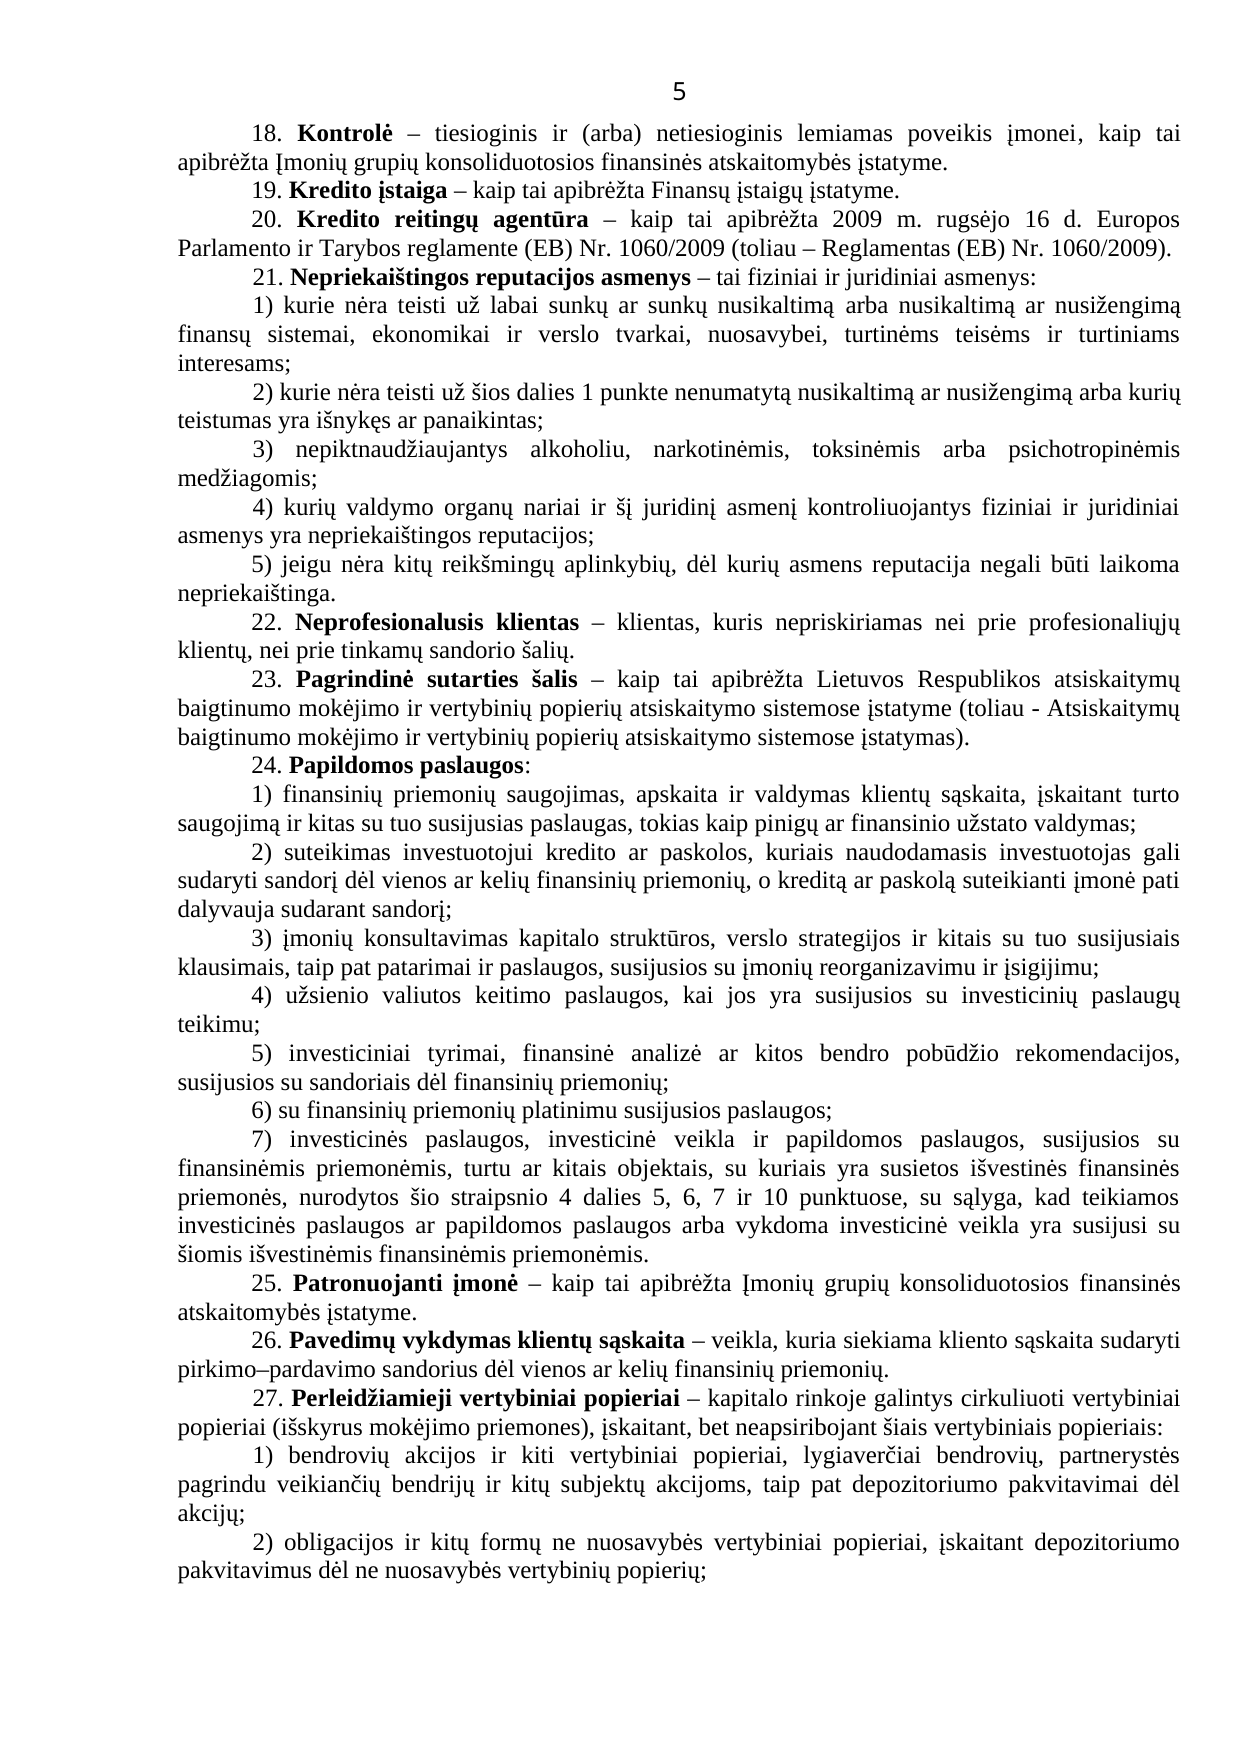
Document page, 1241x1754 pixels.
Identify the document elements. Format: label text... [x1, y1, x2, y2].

text 25. Patronuojanti įmonė – kaip tai apibrėžta Įmonių grupių konsoliduotosios finansinės atskaitomybės įstatyme. [177, 1268, 1181, 1326]
text 24. Papildomos paslaugos: [177, 751, 1181, 779]
text 3) įmonių konsultavimas kapitalo struktūros, verslo strategijos ir kitais su tuo susijusiais klausimais, taip pat patarimai ir paslaugos, susijusios su įmonių reorganizavimu ir įsigijimu; [177, 923, 1181, 981]
text 3) nepiktnaudžiaujantys alkoholiu, narkotinėmis, toksinėmis arba psichotropinėmis medžiagomis; [177, 434, 1181, 492]
text 2) kurie nėra teisti už šios dalies 1 punkte nenumatytą nusikaltimą ar nusižengimą arba kurių teistumas yra išnykęs ar panaikintas; [177, 377, 1181, 434]
text 19. Kredito įstaiga – kaip tai apibrėžta Finansų įstaigų įstatyme. [177, 176, 1181, 204]
text 4) užsienio valiutos keitimo paslaugos, kai jos yra susijusios su investicinių paslaugų teikimu; [177, 981, 1181, 1038]
text 22. Neprofesionalusis klientas – klientas, kuris nepriskiriamas nei prie profesionaliųjų klientų, nei prie tinkamų sandorio šalių. [177, 607, 1181, 664]
text 2) obligacijos ir kitų formų ne nuosavybės vertybiniai popieriai, įskaitant depozitoriumo pakvitavimus dėl ne nuosavybės vertybinių popierių; [177, 1527, 1181, 1584]
text 5) investiciniai tyrimai, finansinė analizė ar kitos bendro pobūdžio rekomendacijos, susijusios su sandoriais dėl finansinių priemonių; [177, 1038, 1181, 1096]
text 18. Kontrolė – tiesioginis ir (arba) netiesioginis lemiamas poveikis įmonei, kaip tai apibrėžta Įmonių grupių konsoliduotosios finansinės atskaitomybės įstatyme. [177, 118, 1181, 176]
text 7) investicinės paslaugos, investicinė veikla ir papildomos paslaugos, susijusios su finansinėmis priemonėmis, turtu ar kitais objektais, su kuriais yra susietos išvestinės finansinės priemonės, nurodytos šio straipsnio 4 dalies 5, 6, 7 ir 10 punktuose, su sąlyga, kad teikiamos investicinės paslaugos ar papildomos paslaugos arba vykdoma investicinė veikla yra susijusi su šiomis išvestinėmis finansinėmis priemonėmis. [177, 1124, 1181, 1268]
text 6) su finansinių priemonių platinimu susijusios paslaugos; [177, 1096, 1181, 1124]
text 26. Pavedimų vykdymas klientų sąskaita – veikla, kuria siekiama kliento sąskaita sudaryti pirkimo–pardavimo sandorius dėl vienos ar kelių finansinių priemonių. [177, 1326, 1181, 1383]
text 21. Nepriekaištingos reputacijos asmenys – tai fiziniai ir juridiniai asmenys: [177, 262, 1181, 291]
text 1) bendrovių akcijos ir kiti vertybiniai popieriai, lygiaverčiai bendrovių, partnerystės pagrindu veikiančių bendrijų ir kitų subjektų akcijoms, taip pat depozitoriumo pakvitavimai dėl akcijų; [177, 1441, 1181, 1527]
text 23. Pagrindinė sutarties šalis – kaip tai apibrėžta Lietuvos Respublikos atsiskaitymų baigtinumo mokėjimo ir vertybinių popierių atsiskaitymo sistemose įstatyme (toliau - Atsiskaitymų baigtinumo mokėjimo ir vertybinių popierių atsiskaitymo sistemose įstatymas). [177, 664, 1181, 751]
text 27. Perleidžiamieji vertybiniai popieriai – kapitalo rinkoje galintys cirkuliuoti vertybiniai popieriai (išskyrus mokėjimo priemones), įskaitant, bet neapsiribojant šiais vertybiniais popieriais: [177, 1383, 1181, 1441]
text 20. Kredito reitingų agentūra – kaip tai apibrėžta 2009 m. rugsėjo 16 d. Europos Parlamento ir Tarybos reglamente (EB) Nr. 1060/2009 (toliau – Reglamentas (EB) Nr. 1060/2009). [177, 204, 1181, 262]
text 5) jeigu nėra kitų reikšmingų aplinkybių, dėl kurių asmens reputacija negali būti laikoma nepriekaištinga. [177, 549, 1181, 607]
text 2) suteikimas investuotojui kredito ar paskolos, kuriais naudodamasis investuotojas gali sudaryti sandorį dėl vienos ar kelių finansinių priemonių, o kreditą ar paskolą suteikianti įmonė pati dalyvauja sudarant sandorį; [177, 837, 1181, 923]
text 4) kurių valdymo organų nariai ir šį juridinį asmenį kontroliuojantys fiziniai ir juridiniai asmenys yra nepriekaištingos reputacijos; [177, 492, 1181, 549]
text 1) finansinių priemonių saugojimas, apskaita ir valdymas klientų sąskaita, įskaitant turto saugojimą ir kitas su tuo susijusias paslaugas, tokias kaip pinigų ar finansinio užstato valdymas; [177, 779, 1181, 837]
text 1) kurie nėra teisti už labai sunkų ar sunkų nusikaltimą arba nusikaltimą ar nusižengimą finansų sistemai, ekonomikai ir verslo tvarkai, nuosavybei, turtinėms teisėms ir turtiniams interesams; [177, 291, 1181, 377]
